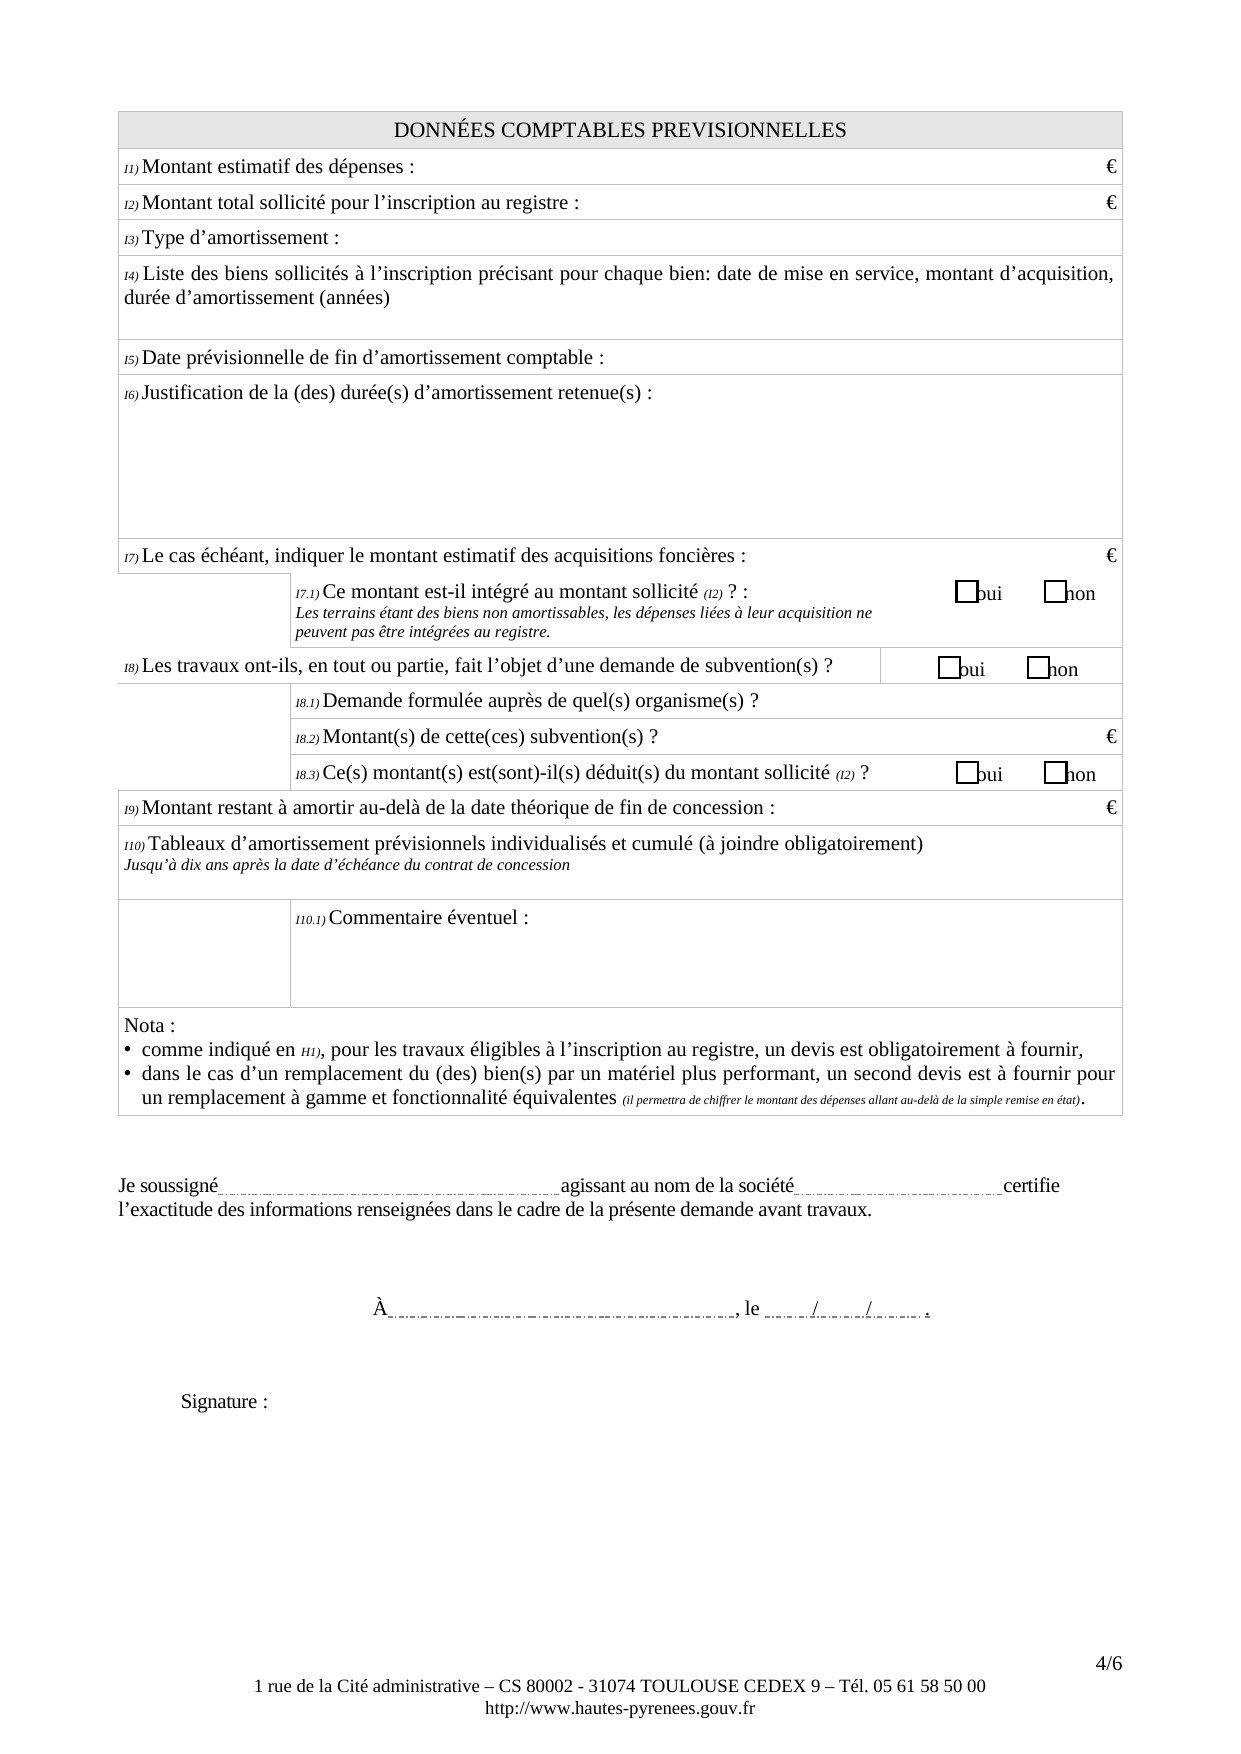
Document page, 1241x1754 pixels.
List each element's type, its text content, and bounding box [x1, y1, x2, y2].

table_cell I8.1) Demande formulée auprès de quel(s) organisme(s) ? [291, 684, 880, 718]
table_cell [118, 754, 290, 789]
table_cell [118, 574, 290, 647]
table_cell € [877, 185, 1122, 219]
table_cell I7) Le cas échéant, indiquer le montant estimatif des acquisitions foncières : [119, 539, 877, 573]
table_cell € [877, 149, 1122, 184]
text Je soussigné agissant au nom de la société certifie l’exactitude des informations renseignées dans le cadre de la présente demande avant travaux. [118, 1173, 1122, 1221]
table_cell I4) Liste des biens sollicités à l’inscription précisant pour chaque bien: date de mise en service, montant d’acquisition, durée d’amortissement (années) [119, 256, 1122, 339]
table_cell I5) Date prévisionnelle de fin d’amortissement comptable : [119, 340, 1122, 374]
table_cell [119, 900, 290, 1007]
table_cell [880, 684, 1122, 718]
text Signature : [181, 1389, 1122, 1413]
table_cell [880, 755, 1122, 789]
table_cell I10.1) Commentaire éventuel : [291, 900, 1122, 1007]
table_cell € [877, 539, 1122, 573]
table_cell I2) Montant total sollicité pour l’inscription au registre : [119, 185, 877, 219]
table_cell I1) Montant estimatif des dépenses : [119, 149, 877, 184]
table_cell Nota : comme indiqué en H1), pour les travaux éligibles à l’inscription au registre, un devis est obligatoirement à fournir, dans le cas d’un remplacement du (des) bien(s) par un matériel plus performant, un second devis est à fournir pour un remplacement à gamme et fonctionnalité équivalentes (il permettra de chiffrer le montant des dépenses allant au-delà de la simple remise en état). [119, 1008, 1122, 1115]
text À , le / / . [181, 1295, 1122, 1319]
table_cell € [877, 791, 1122, 825]
table_cell I8.3) Ce(s) montant(s) est(sont)-il(s) déduit(s) du montant sollicité (I2) ? [291, 755, 880, 789]
table_cell [880, 573, 1122, 647]
table_cell € [880, 719, 1122, 754]
table_cell I3) Type d’amortissement : [119, 220, 1122, 255]
table_cell [881, 648, 1122, 683]
table_cell I8) Les travaux ont-ils, en tout ou partie, fait l’objet d’une demande de subvention(s) ? [118, 647, 880, 683]
table_header DONNÉES COMPTABLES PREVISIONNELLES [119, 112, 1122, 148]
table_cell I7.1) Ce montant est-il intégré au montant sollicité (I2) ? : Les terrains étant des biens non amortissables, les dépenses liées à leur acquisition ne peuvent pas être intégrées au registre. [291, 573, 880, 647]
table_cell I6) Justification de la (des) durée(s) d’amortissement retenue(s) : [119, 375, 1122, 537]
table_cell I8.2) Montant(s) de cette(ces) subvention(s) ? [291, 719, 880, 754]
table_cell [118, 718, 290, 754]
table_cell [118, 684, 290, 718]
table_cell I9) Montant restant à amortir au-delà de la date théorique de fin de concession : [119, 791, 877, 825]
table_cell I10) Tableaux d’amortissement prévisionnels individualisés et cumulé (à joindre obligatoirement) Jusqu’à dix ans après la date d’échéance du contrat de concession [119, 826, 1122, 899]
